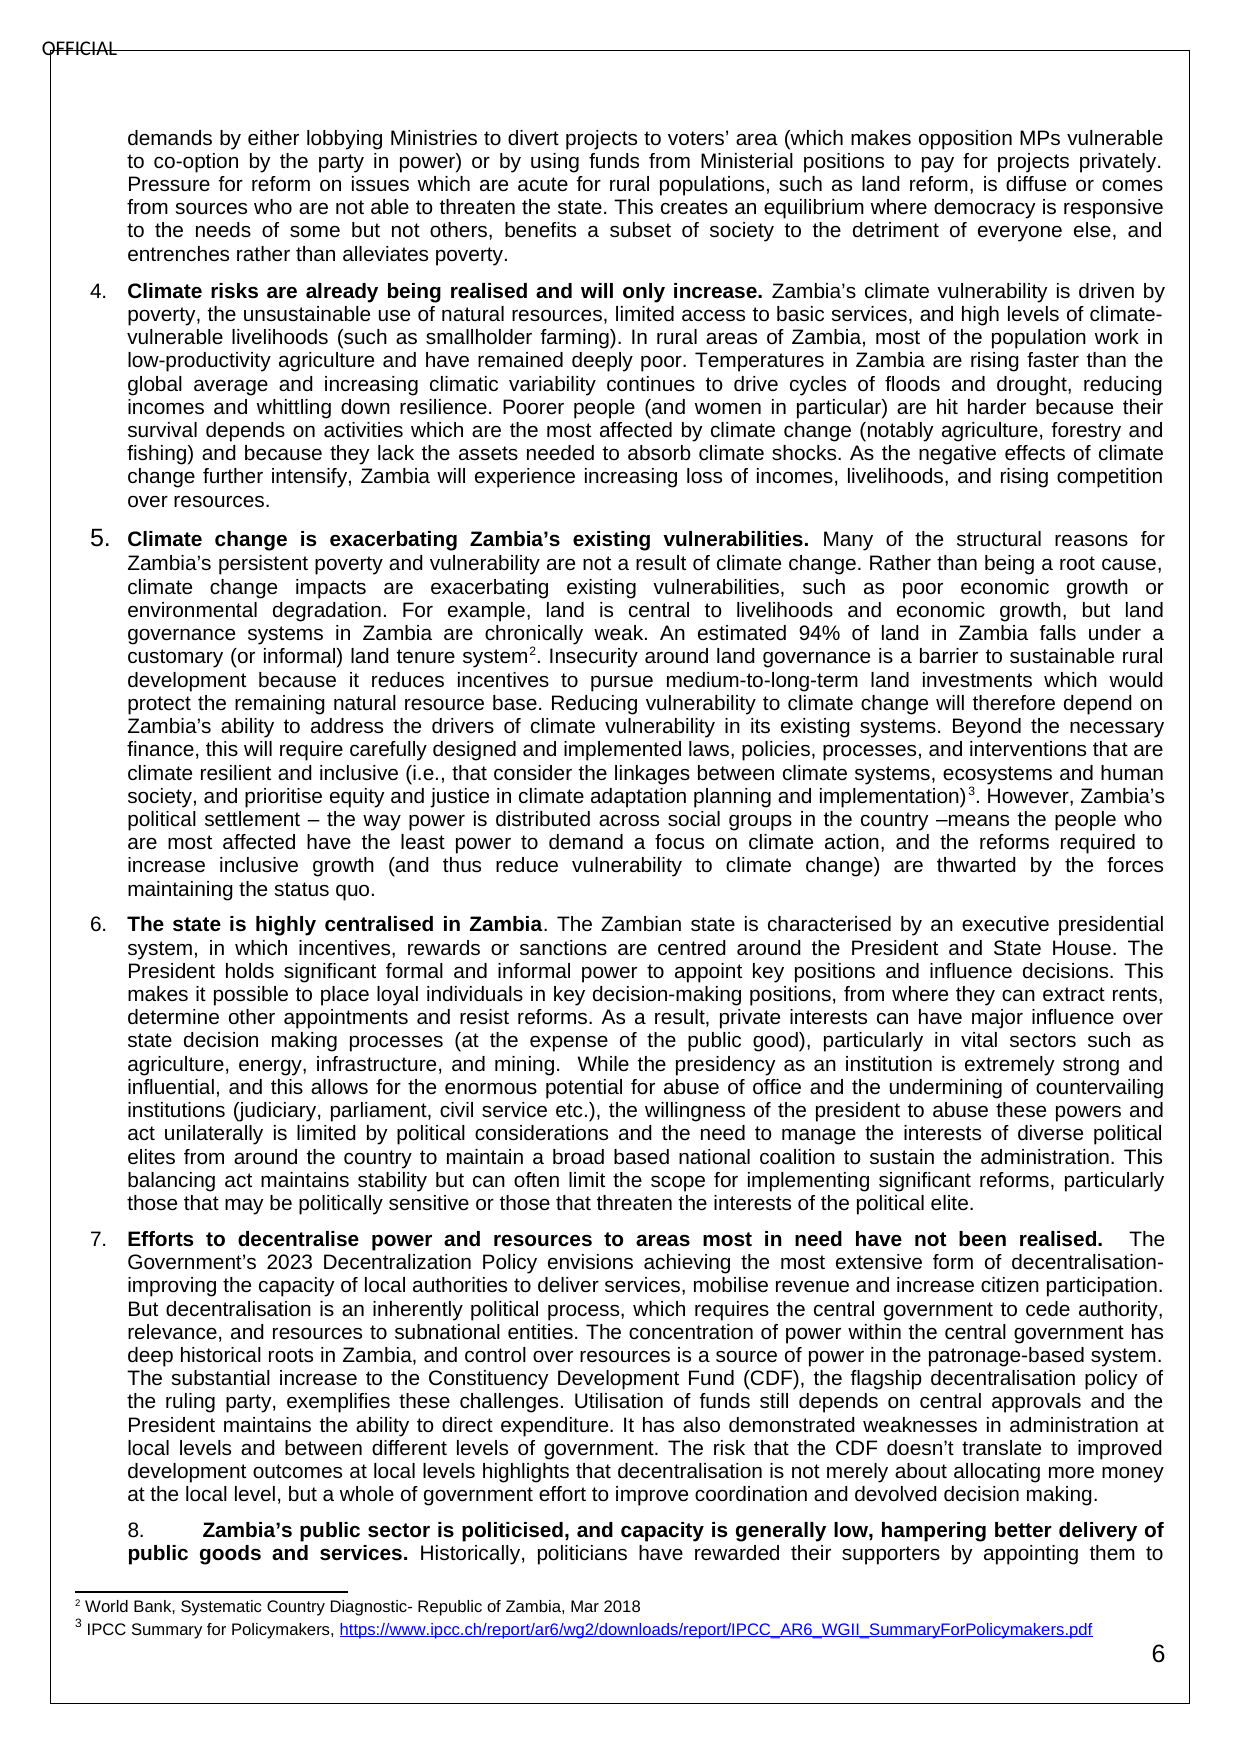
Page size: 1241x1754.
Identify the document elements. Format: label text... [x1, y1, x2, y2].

list demands by either lobbying Ministries to divert projects to voters’ area (which makes opposition MPs vulnerable to co-option by the party in power) or by using funds from Ministerial positions to pay for projects privately. Pressure for reform on issues which are acute for rural populations, such as land reform, is diffuse or comes from sources who are not able to threaten the state. This creates an equilibrium where democracy is responsive to the needs of some but not others, benefits a subset of society to the detriment of everyone else, and entrenches rather than alleviates poverty. [90, 126, 1165, 267]
list The state is highly centralised in Zambia. The Zambian state is characterised by an executive presidential system, in which incentives, rewards or sanctions are centred around the President and State House. The President holds significant formal and informal power to appoint key positions and influence decisions. This makes it possible to place loyal individuals in key decision-making positions, from where they can extract rents, determine other appointments and resist reforms. As a result, private interests can have major influence over state decision making processes (at the expense of the public good), particularly in vital sectors such as agriculture, energy, infrastructure, and mining. While the presidency as an institution is extremely strong and influential, and this allows for the enormous potential for abuse of office and the undermining of countervailing institutions (judiciary, parliament, civil service etc.), the willingness of the president to abuse these powers and act unilaterally is limited by political considerations and the need to manage the interests of diverse political elites from around the country to maintain a broad based national coalition to sustain the administration. This balancing act maintains stability but can often limit the scope for implementing significant reforms, particularly those that may be politically sensitive or those that threaten the interests of the political elite. [90, 913, 1165, 1215]
list Climate change is exacerbating Zambia’s existing vulnerabilities. Many of the structural reasons for Zambia’s persistent poverty and vulnerability are not a result of climate change. Rather than being a root cause, climate change impacts are exacerbating existing vulnerabilities, such as poor economic growth or environmental degradation. For example, land is central to livelihoods and economic growth, but land governance systems in Zambia are chronically weak. An estimated 94% of land in Zambia falls under a customary (or informal) land tenure system. Insecurity around land governance is a barrier to sustainable rural development because it reduces incentives to pursue medium-to-long-term land investments which would protect the remaining natural resource base. Reducing vulnerability to climate change will therefore depend on Zambia’s ability to address the drivers of climate vulnerability in its existing systems. Beyond the necessary finance, this will require carefully designed and implemented laws, policies, processes, and interventions that are climate resilient and inclusive (i.e., that consider the linkages between climate systems, ecosystems and human society, and prioritise equity and justice in climate adaptation planning and implementation). However, Zambia’s political settlement – the way power is distributed across social groups in the country –means the people who are most affected have the least power to demand a focus on climate action, and the reforms required to increase inclusive growth (and thus reduce vulnerability to climate change) are thwarted by the forces maintaining the status quo. [90, 524, 1165, 900]
list Climate risks are already being realised and will only increase. Zambia’s climate vulnerability is driven by poverty, the unsustainable use of natural resources, limited access to basic services, and high levels of climate-vulnerable livelihoods (such as smallholder farming). In rural areas of Zambia, most of the population work in low-productivity agriculture and have remained deeply poor. Temperatures in Zambia are rising faster than the global average and increasing climatic variability continues to drive cycles of floods and drought, reducing incomes and whittling down resilience. Poorer people (and women in particular) are hit harder because their survival depends on activities which are the most affected by climate change (notably agriculture, forestry and fishing) and because they lack the assets needed to absorb climate shocks. As the negative effects of climate change further intensify, Zambia will experience increasing loss of incomes, livelihoods, and rising competition over resources. [90, 279, 1165, 512]
list IPCC Summary for Policymakers, https://www.ipcc.ch/report/ar6/wg2/downloads/report/IPCC_AR6_WGII_SummaryForPolicymakers.pdf [75, 1616, 1165, 1640]
list Zambia’s public sector is politicised, and capacity is generally low, hampering better delivery of public goods and services. Historically, politicians have rewarded their supporters by appointing them to [127, 1519, 1165, 1565]
list World Bank, Systematic Country Diagnostic- Republic of Zambia, Mar 2018 [75, 1598, 1165, 1616]
list Efforts to decentralise power and resources to areas most in need have not been realised. The Government’s 2023 Decentralization Policy envisions achieving the most extensive form of decentralisation- improving the capacity of local authorities to deliver services, mobilise revenue and increase citizen participation. But decentralisation is an inherently political process, which requires the central government to cede authority, relevance, and resources to subnational entities. The concentration of power within the central government has deep historical roots in Zambia, and control over resources is a source of power in the patronage-based system. The substantial increase to the Constituency Development Fund (CDF), the flagship decentralisation policy of the ruling party, exemplifies these challenges. Utilisation of funds still depends on central approvals and the President maintains the ability to direct expenditure. It has also demonstrated weaknesses in administration at local levels and between different levels of government. The risk that the CDF doesn’t translate to improved development outcomes at local levels highlights that decentralisation is not merely about allocating more money at the local level, but a whole of government effort to improve coordination and devolved decision making. [90, 1227, 1165, 1506]
